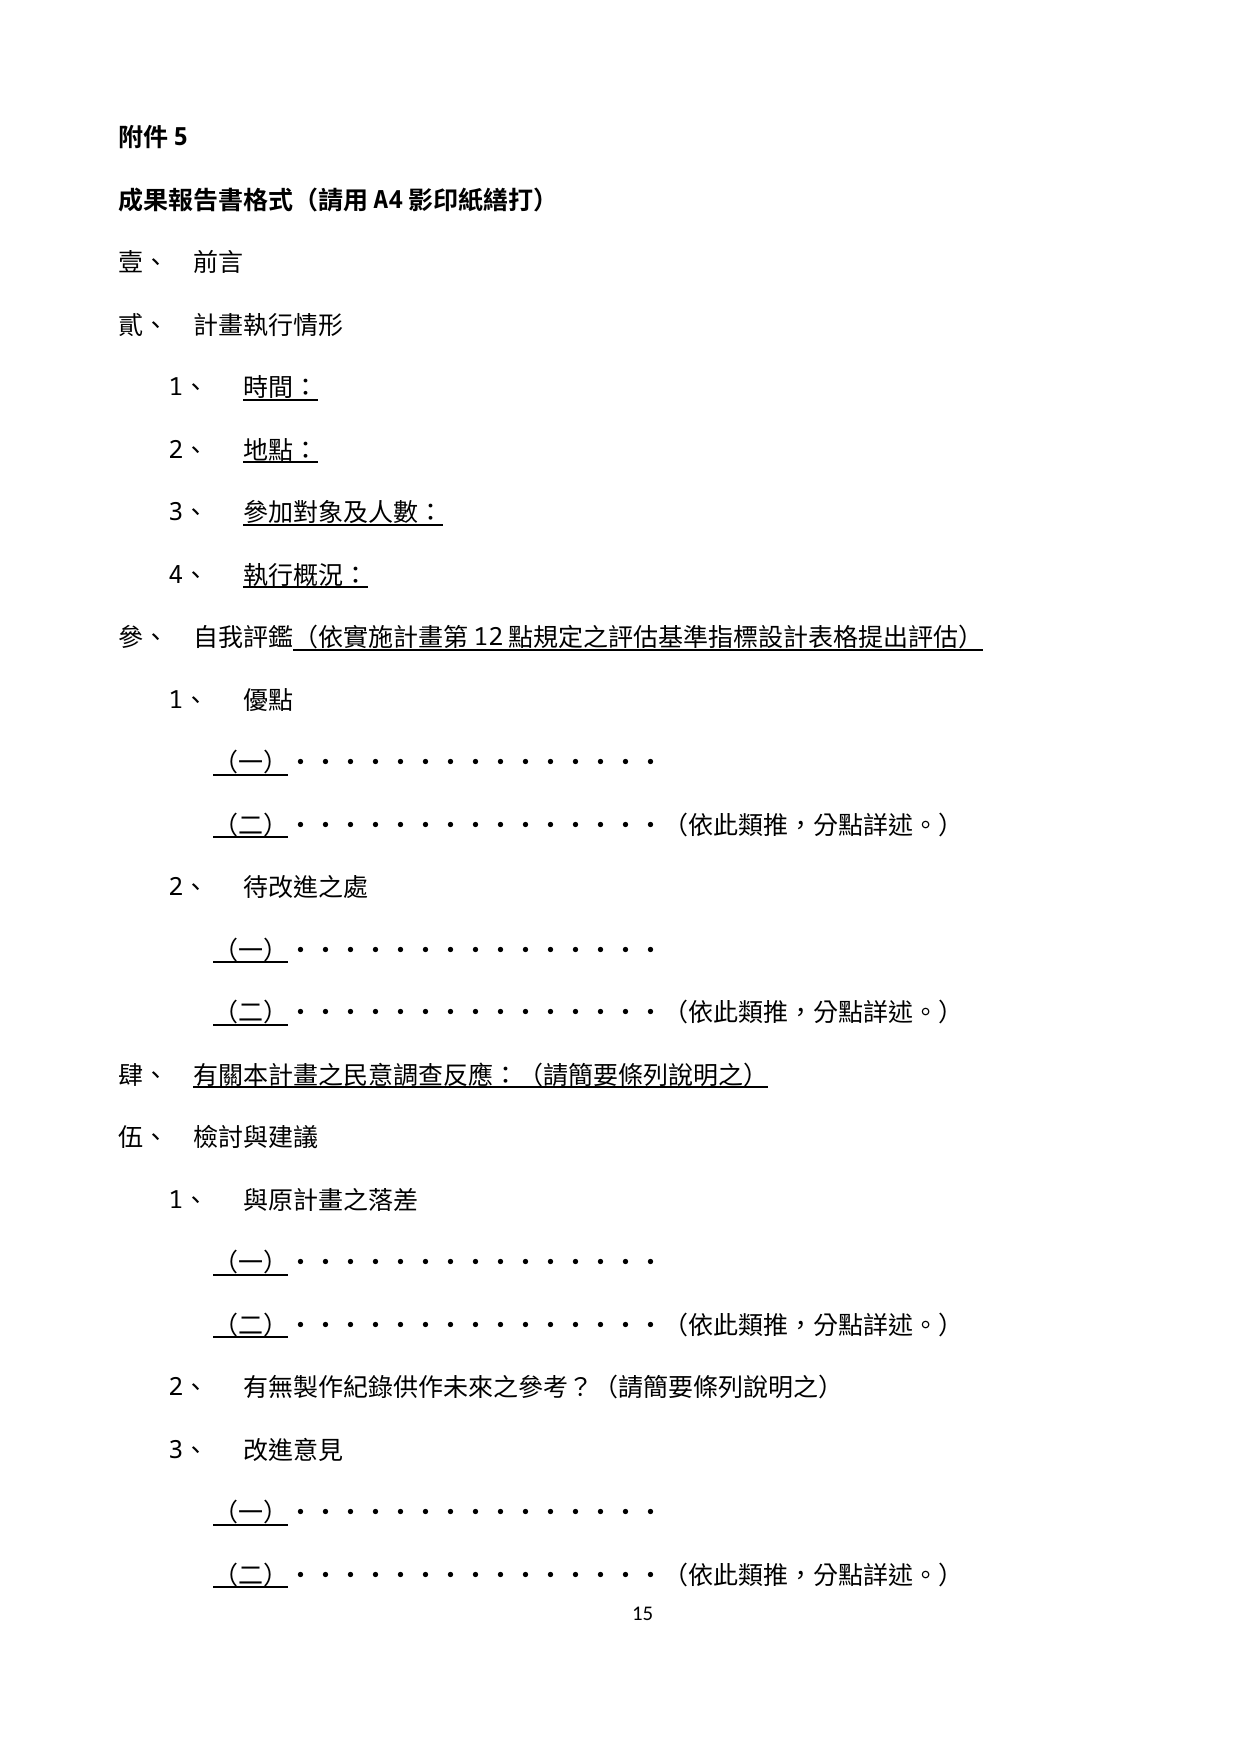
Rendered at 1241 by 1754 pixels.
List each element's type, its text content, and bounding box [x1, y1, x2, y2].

list 參加對象及人數： [168, 469, 1167, 532]
text （一）‧‧‧‧‧‧‧‧‧‧‧‧‧‧‧ [168, 1219, 1167, 1282]
list 地點： [168, 407, 1167, 469]
list 自我評鑑（依實施計畫第12點規定之評估基準指標設計表格提出評估） [118, 594, 1167, 657]
list 有無製作紀錄供作未來之參考？（請簡要條列說明之） [168, 1344, 1167, 1407]
text 附件5 [118, 94, 1167, 157]
text （二）‧‧‧‧‧‧‧‧‧‧‧‧‧‧‧（依此類推，分點詳述。） [168, 1532, 1167, 1594]
list 與原計畫之落差 [168, 1157, 1167, 1219]
text （二）‧‧‧‧‧‧‧‧‧‧‧‧‧‧‧（依此類推，分點詳述。） [168, 1282, 1167, 1344]
list 改進意見 [168, 1407, 1167, 1469]
list 時間： [168, 344, 1167, 407]
text （二）‧‧‧‧‧‧‧‧‧‧‧‧‧‧‧（依此類推，分點詳述。） [168, 969, 1167, 1032]
list 計畫執行情形 [118, 282, 1167, 344]
text （一）‧‧‧‧‧‧‧‧‧‧‧‧‧‧‧ [168, 1469, 1167, 1532]
text （一）‧‧‧‧‧‧‧‧‧‧‧‧‧‧‧ [168, 907, 1167, 969]
list 前言 [118, 219, 1167, 282]
text （二）‧‧‧‧‧‧‧‧‧‧‧‧‧‧‧（依此類推，分點詳述。） [168, 782, 1167, 844]
list 執行概況： [168, 532, 1167, 594]
list 有關本計畫之民意調查反應：（請簡要條列說明之） [118, 1032, 1167, 1094]
text 成果報告書格式（請用A4影印紙繕打） [118, 157, 1167, 219]
list 優點 [168, 657, 1167, 719]
list 檢討與建議 [118, 1094, 1167, 1157]
list 待改進之處 [168, 844, 1167, 907]
text （一）‧‧‧‧‧‧‧‧‧‧‧‧‧‧‧ [168, 719, 1167, 782]
